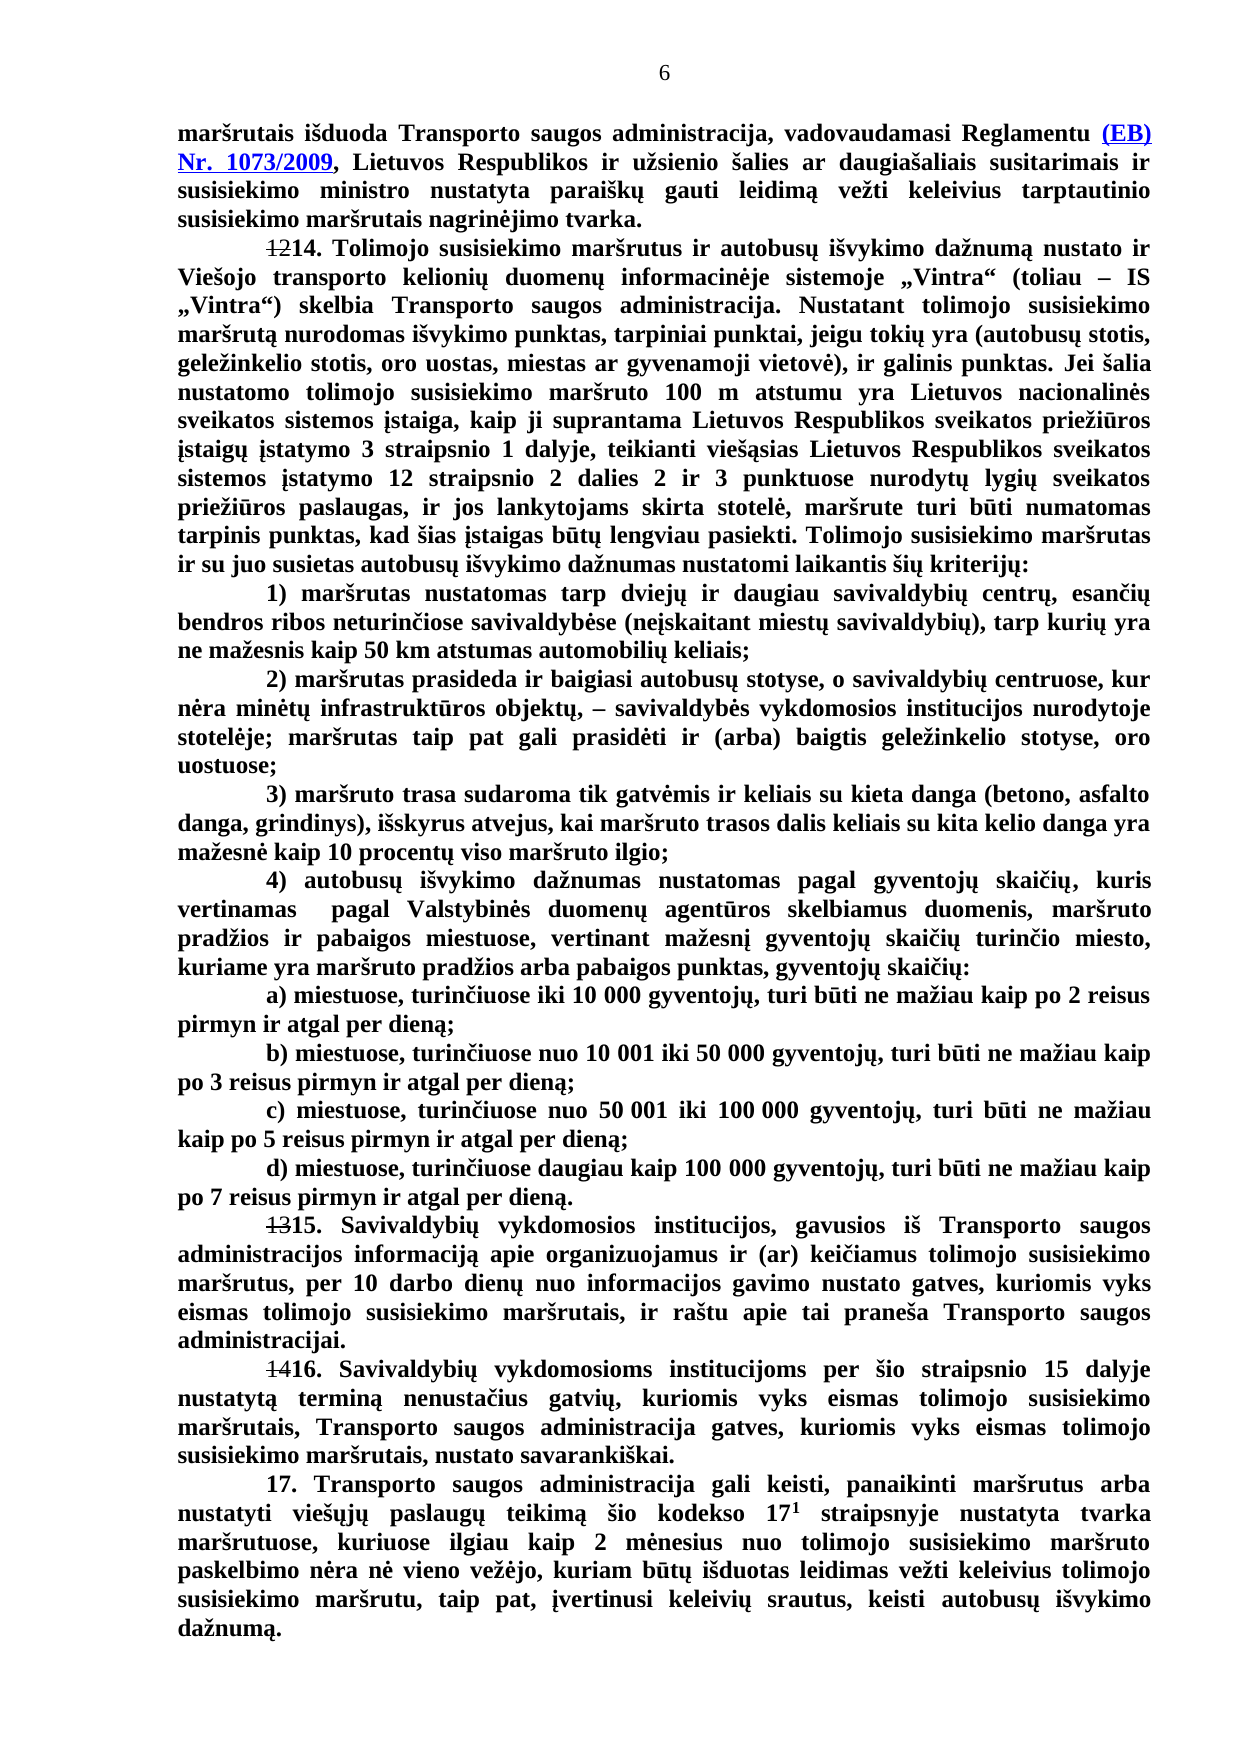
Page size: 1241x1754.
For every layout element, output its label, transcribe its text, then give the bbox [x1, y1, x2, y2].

text maršrutais išduoda Transporto saugos administracija, vadovaudamasi Reglamentu (EB) Nr. 1073/2009, Lietuvos Respublikos ir užsienio šalies ar daugiašaliais susitarimais ir susisiekimo ministro nustatyta paraiškų gauti leidimą vežti keleivius tarptautinio susisiekimo maršrutais nagrinėjimo tvarka. [177, 118, 1152, 233]
text 1315. Savivaldybių vykdomosios institucijos, gavusios iš Transporto saugos administracijos informaciją apie organizuojamus ir (ar) keičiamus tolimojo susisiekimo maršrutus, per 10 darbo dienų nuo informacijos gavimo nustato gatves, kuriomis vyks eismas tolimojo susisiekimo maršrutais, ir raštu apie tai praneša Transporto saugos administracijai. [177, 1211, 1152, 1354]
text 3) maršruto trasa sudaroma tik gatvėmis ir keliais su kieta danga (betono, asfalto danga, grindinys), išskyrus atvejus, kai maršruto trasos dalis keliais su kita kelio danga yra mažesnė kaip 10 procentų viso maršruto ilgio; [177, 779, 1152, 866]
text c) miestuose, turinčiuose nuo 50 001 iki 100 000 gyventojų, turi būti ne mažiau kaip po 5 reisus pirmyn ir atgal per dieną; [177, 1096, 1152, 1153]
text 17. Transporto saugos administracija gali keisti, panaikinti maršrutus arba nustatyti viešųjų paslaugų teikimą šio kodekso 171 straipsnyje nustatyta tvarka maršrutuose, kuriuose ilgiau kaip 2 mėnesius nuo tolimojo susisiekimo maršruto paskelbimo nėra nė vieno vežėjo, kuriam būtų išduotas leidimas vežti keleivius tolimojo susisiekimo maršrutu, taip pat, įvertinusi keleivių srautus, keisti autobusų išvykimo dažnumą. [177, 1469, 1152, 1642]
text 1214. Tolimojo susisiekimo maršrutus ir autobusų išvykimo dažnumą nustato ir Viešojo transporto kelionių duomenų informacinėje sistemoje „Vintra“ (toliau – IS „Vintra“) skelbia Transporto saugos administracija. Nustatant tolimojo susisiekimo maršrutą nurodomas išvykimo punktas, tarpiniai punktai, jeigu tokių yra (autobusų stotis, geležinkelio stotis, oro uostas, miestas ar gyvenamoji vietovė), ir galinis punktas. Jei šalia nustatomo tolimojo susisiekimo maršruto 100 m atstumu yra Lietuvos nacionalinės sveikatos sistemos įstaiga, kaip ji suprantama Lietuvos Respublikos sveikatos priežiūros įstaigų įstatymo 3 straipsnio 1 dalyje, teikianti viešąsias Lietuvos Respublikos sveikatos sistemos įstatymo 12 straipsnio 2 dalies 2 ir 3 punktuose nurodytų lygių sveikatos priežiūros paslaugas, ir jos lankytojams skirta stotelė, maršrute turi būti numatomas tarpinis punktas, kad šias įstaigas būtų lengviau pasiekti. Tolimojo susisiekimo maršrutas ir su juo susietas autobusų išvykimo dažnumas nustatomi laikantis šių kriterijų: [177, 233, 1152, 578]
text 4) autobusų išvykimo dažnumas nustatomas pagal gyventojų skaičių, kuris vertinamas pagal Valstybinės duomenų agentūros skelbiamus duomenis, maršruto pradžios ir pabaigos miestuose, vertinant mažesnį gyventojų skaičių turinčio miesto, kuriame yra maršruto pradžios arba pabaigos punktas, gyventojų skaičių: [177, 866, 1152, 981]
text 2) maršrutas prasideda ir baigiasi autobusų stotyse, o savivaldybių centruose, kur nėra minėtų infrastruktūros objektų, – savivaldybės vykdomosios institucijos nurodytoje stotelėje; maršrutas taip pat gali prasidėti ir (arba) baigtis geležinkelio stotyse, oro uostuose; [177, 664, 1152, 779]
text b) miestuose, turinčiuose nuo 10 001 iki 50 000 gyventojų, turi būti ne mažiau kaip po 3 reisus pirmyn ir atgal per dieną; [177, 1038, 1152, 1096]
text d) miestuose, turinčiuose daugiau kaip 100 000 gyventojų, turi būti ne mažiau kaip po 7 reisus pirmyn ir atgal per dieną. [177, 1153, 1152, 1211]
text 1416. Savivaldybių vykdomosioms institucijoms per šio straipsnio 15 dalyje nustatytą terminą nenustačius gatvių, kuriomis vyks eismas tolimojo susisiekimo maršrutais, Transporto saugos administracija gatves, kuriomis vyks eismas tolimojo susisiekimo maršrutais, nustato savarankiškai. [177, 1354, 1152, 1469]
text a) miestuose, turinčiuose iki 10 000 gyventojų, turi būti ne mažiau kaip po 2 reisus pirmyn ir atgal per dieną; [177, 981, 1152, 1038]
text 1) maršrutas nustatomas tarp dviejų ir daugiau savivaldybių centrų, esančių bendros ribos neturinčiose savivaldybėse (neįskaitant miestų savivaldybių), tarp kurių yra ne mažesnis kaip 50 km atstumas automobilių keliais; [177, 578, 1152, 664]
